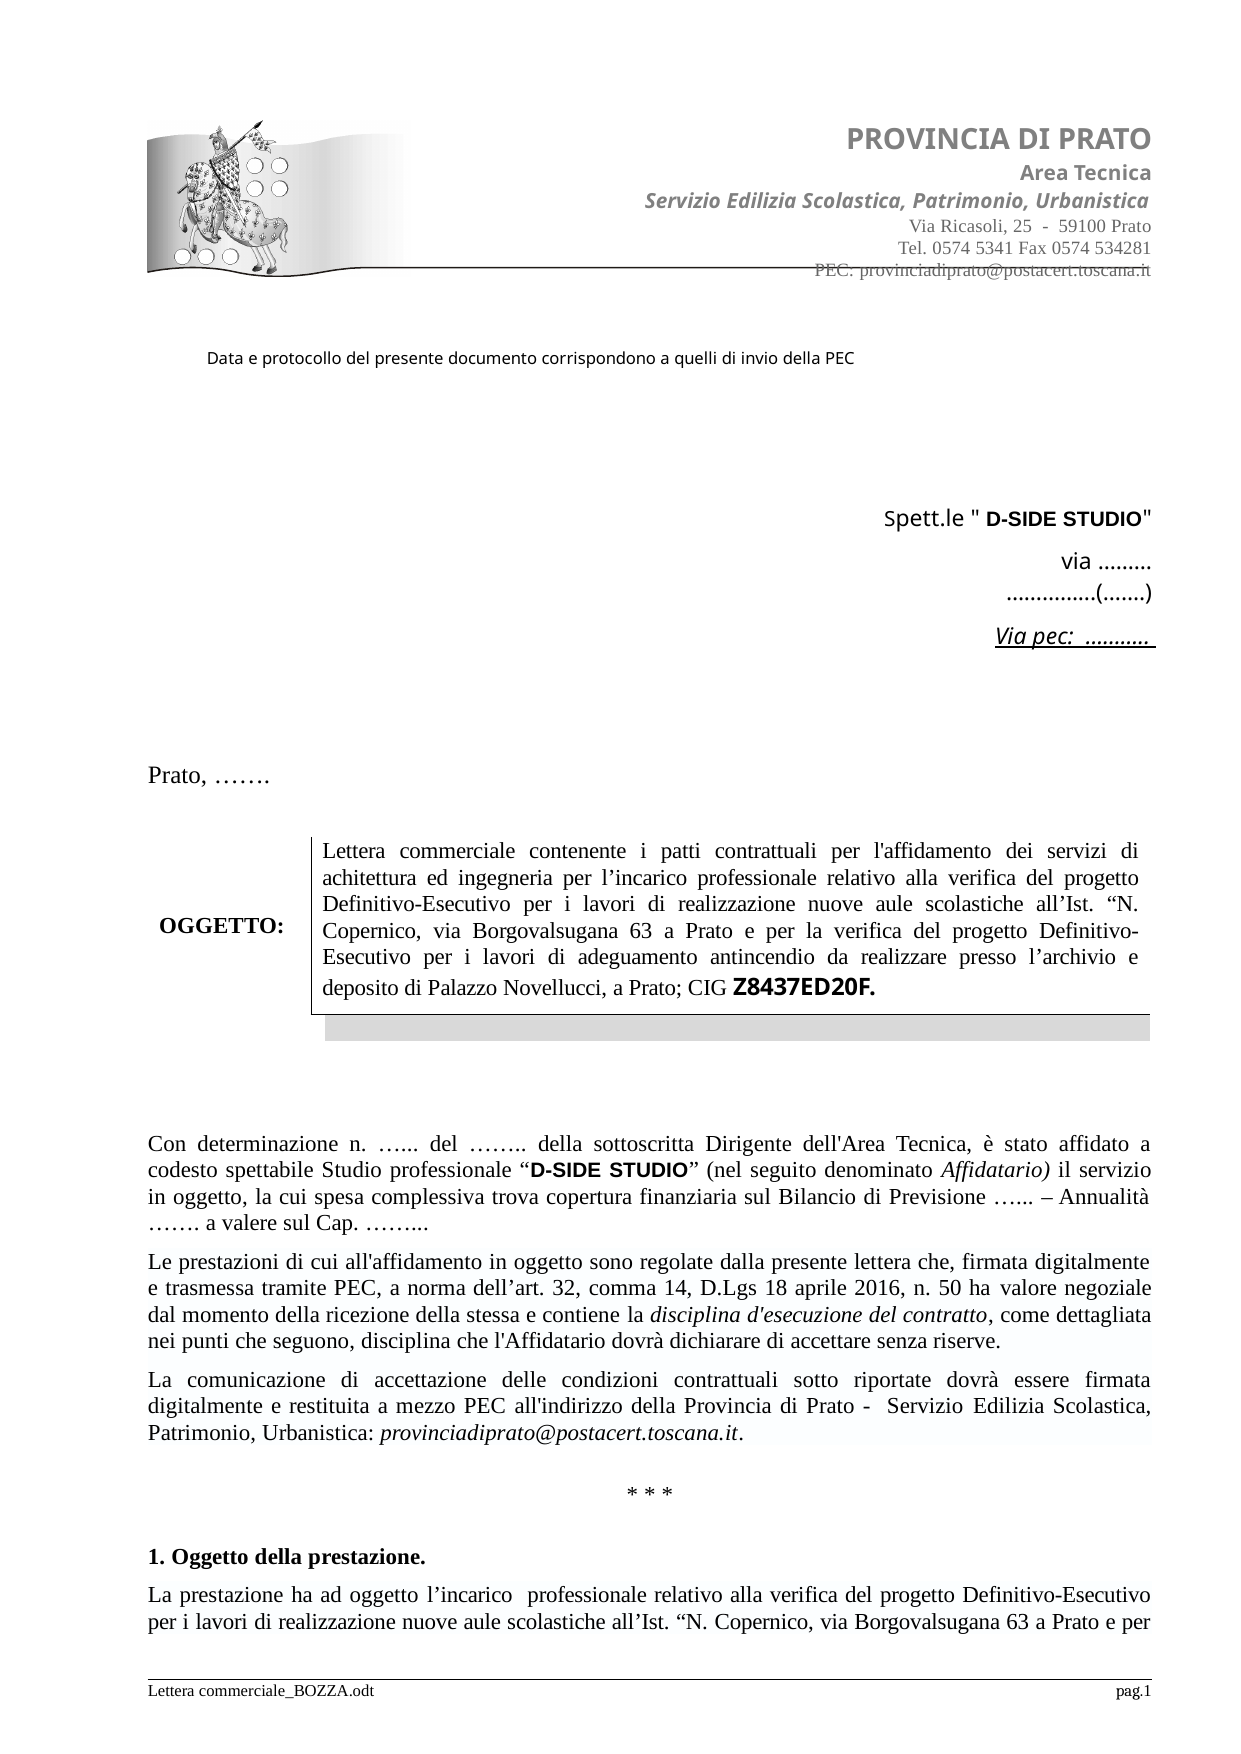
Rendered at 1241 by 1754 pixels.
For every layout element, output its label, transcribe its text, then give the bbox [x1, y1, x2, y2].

text …………...(…….) [148, 576, 1152, 607]
text Con determinazione n. …... del …….. della sottoscritta Dirigente dell'Area Tecnica, è stato affidato a codesto spettabile Studio professionale “D-SIDE STUDIO” (nel seguito denominato Affidatario) il servizio in oggetto, la cui spesa complessiva trova copertura finanziaria sul Bilancio di Previsione …... – Annualità ……. a valere sul Cap. ……... [148, 1129, 1152, 1236]
text via ……... [148, 545, 1152, 576]
text 1. Oggetto della prestazione. [148, 1543, 1152, 1569]
text * * * [148, 1481, 1152, 1507]
table_cell [148, 1014, 324, 1041]
text La comunicazione di accettazione delle condizioni contrattuali sotto riportate dovrà essere firmata digitalmente e restituita a mezzo PEC all'indirizzo della Provincia di Prato - Servizio Edilizia Scolastica, Patrimonio, Urbanistica: provinciadiprato@postacert.toscana.it. [148, 1366, 1152, 1445]
text Prato, ……. [148, 760, 1152, 789]
table_header OGGETTO: [148, 837, 311, 1014]
text Le prestazioni di cui all'affidamento in oggetto sono regolate dalla presente lettera che, firmata digitalmente e trasmessa tramite PEC, a norma dell’art. 32, comma 14, D.Lgs 18 aprile 2016, n. 50 ha valore negoziale dal momento della ricezione della stessa e contiene la disciplina d'esecuzione del contratto, come dettagliata nei punti che seguono, disciplina che l'Affidatario dovrà dichiarare di accettare senza riserve. [148, 1248, 1152, 1354]
text Via pec: ……….. [148, 620, 1150, 651]
text Spett.le " D-SIDE STUDIO" [148, 502, 1152, 533]
text Data e protocollo del presente documento corrispondono a quelli di invio della PEC [148, 347, 1152, 369]
table_cell [325, 1015, 1150, 1041]
table_header Lettera commerciale contenente i patti contrattuali per l'affidamento dei servizi di achitettura ed ingegneria per l’incarico professionale relativo alla verifica del progetto Definitivo-Esecutivo per i lavori di realizzazione nuove aule scolastiche all’Ist. “N. Copernico, via Borgovalsugana 63 a Prato e per la verifica del progetto Definitivo-Esecutivo per i lavori di adeguamento antincendio da realizzare presso l’archivio e deposito di Palazzo Novellucci, a Prato; CIG Z8437ED20F. [312, 837, 1150, 1014]
text La prestazione ha ad oggetto l’incarico professionale relativo alla verifica del progetto Definitivo-Esecutivo per i lavori di realizzazione nuove aule scolastiche all’Ist. “N. Copernico, via Borgovalsugana 63 a Prato e per [148, 1581, 1152, 1634]
